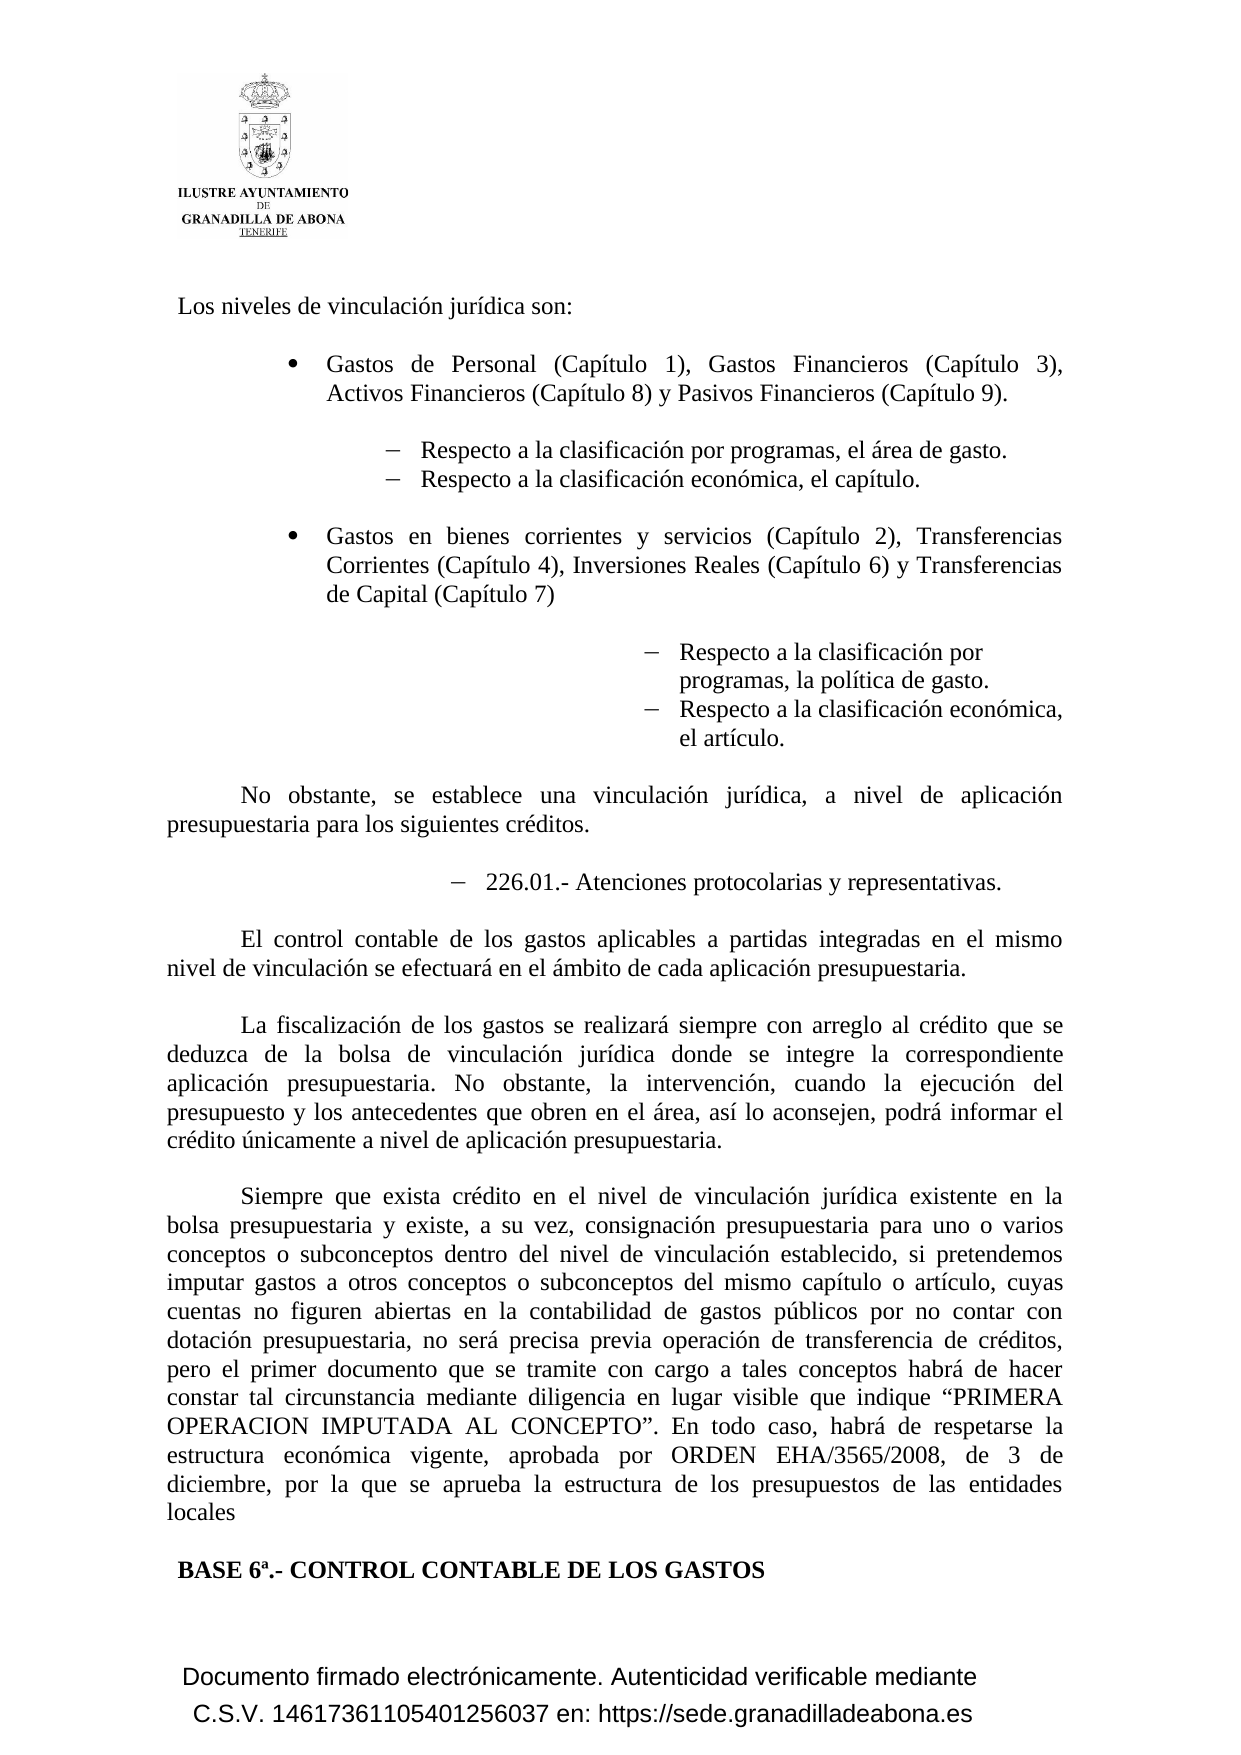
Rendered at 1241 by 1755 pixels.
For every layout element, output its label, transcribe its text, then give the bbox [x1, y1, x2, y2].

list Respecto a la clasificación por programas, la política de gasto. [642, 637, 1074, 694]
text La fiscalización de los gastos se realizará siempre con arreglo al crédito que se deduzca de la bolsa de vinculación jurídica donde se integre la correspondiente aplicación presupuestaria. No obstante, la intervención, cuando la ejecución del presupuesto y los antecedentes que obren en el área, así lo aconsejen, podrá informar el crédito únicamente a nivel de aplicación presupuestaria. [167, 1010, 1063, 1154]
subtitle BASE 6ª.- CONTROL CONTABLE DE LOS GASTOS [177, 1555, 1074, 1584]
list Gastos en bienes corrientes y servicios (Capítulo 2), Transferencias Corrientes (Capítulo 4), Inversiones Reales (Capítulo 6) y Transferencias de Capital (Capítulo 7) [289, 521, 1063, 608]
list Respecto a la clasificación económica, el capítulo. [383, 464, 1074, 493]
list Gastos de Personal (Capítulo 1), Gastos Financieros (Capítulo 3), Activos Financieros (Capítulo 8) y Pasivos Financieros (Capítulo 9). [289, 349, 1063, 406]
text El control contable de los gastos aplicables a partidas integradas en el mismo nivel de vinculación se efectuará en el ámbito de cada aplicación presupuestaria. [167, 924, 1063, 982]
text Los niveles de vinculación jurídica son: [177, 291, 1074, 320]
text No obstante, se establece una vinculación jurídica, a nivel de aplicación presupuestaria para los siguientes créditos. [167, 780, 1062, 838]
text Siempre que exista crédito en el nivel de vinculación jurídica existente en la bolsa presupuestaria y existe, a su vez, consignación presupuestaria para uno o varios conceptos o subconceptos dentro del nivel de vinculación establecido, si pretendemos imputar gastos a otros conceptos o subconceptos del mismo capítulo o artículo, cuyas cuentas no figuren abiertas en la contabilidad de gastos públicos por no contar con dotación presupuestaria, no será precisa previa operación de transferencia de créditos, pero el primer documento que se tramite con cargo a tales conceptos habrá de hacer constar tal circunstancia mediante diligencia en lugar visible que indique “PRIMERA OPERACION IMPUTADA AL CONCEPTO”. En todo caso, habrá de respetarse la estructura económica vigente, aprobada por ORDEN EHA/3565/2008, de 3 de diciembre, por la que se aprueba la estructura de los presupuestos de las entidades locales [167, 1181, 1063, 1526]
list 226.01.- Atenciones protocolarias y representativas. [448, 867, 1074, 895]
list Respecto a la clasificación económica, el artículo. [642, 694, 1074, 752]
list Respecto a la clasificación por programas, el área de gasto. [383, 435, 1074, 464]
